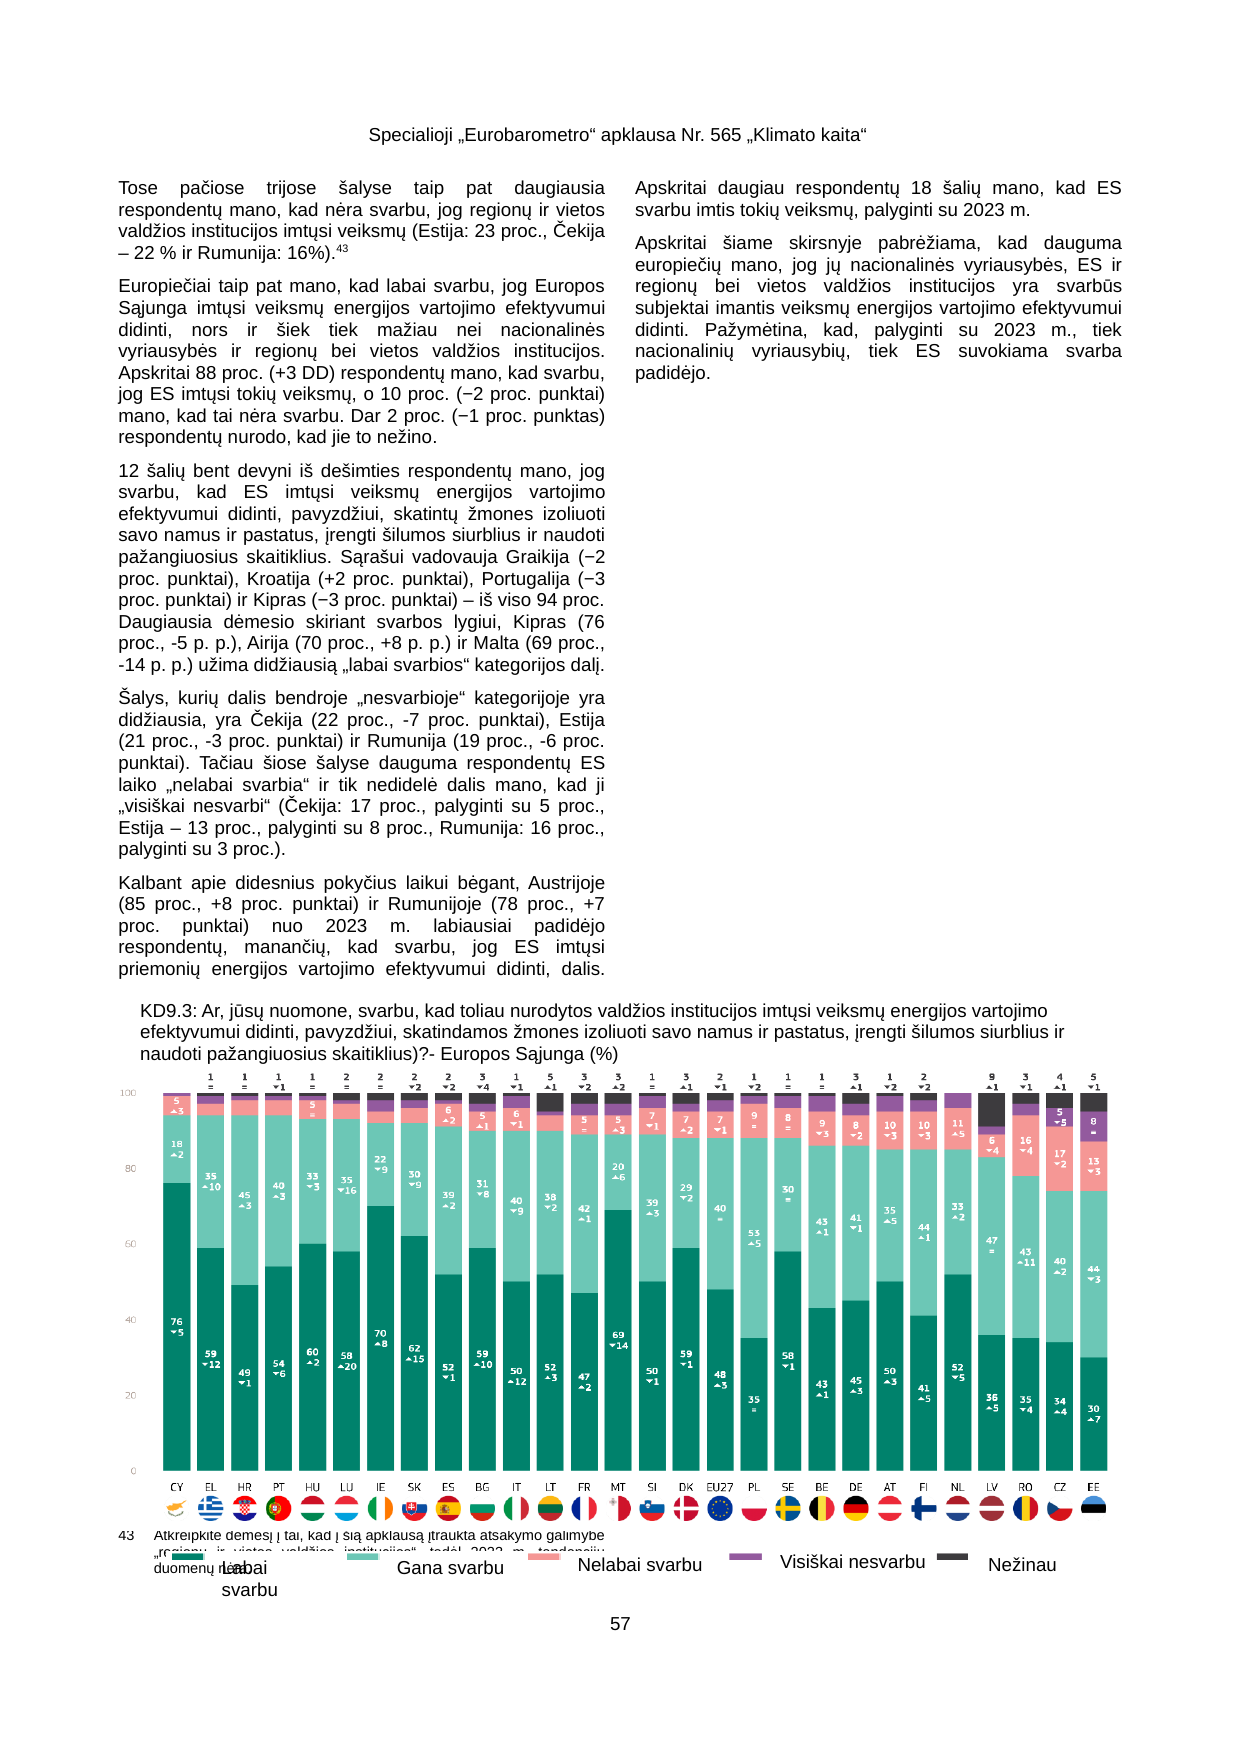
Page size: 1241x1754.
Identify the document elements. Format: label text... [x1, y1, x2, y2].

picture [166, 1551, 974, 1562]
text 12 šalių bent devyni iš dešimties respondentų mano, jog svarbu, kad ES imtųsi veiksmų energijos vartojimo efektyvumui didinti, pavyzdžiui, skatintų žmones izoliuoti savo namus ir pastatus, įrengti šilumos siurblius ir naudoti pažangiuosius skaitiklius. Sąrašui vadovauja Graikija (−2 proc. punktai), Kroatija (+2 proc. punktai), Portugalija (−3 proc. punktai) ir Kipras (−3 proc. punktai) – iš viso 94 proc. Daugiausia dėmesio skiriant svarbos lygiui, Kipras (76 proc., -5 p. p.), Airija (70 proc., +8 p. p.) ir Malta (69 proc., -14 p. p.) užima didžiausią „labai svarbios“ kategorijos dalį. [118, 459, 605, 675]
text Apskritai šiame skirsnyje pabrėžiama, kad dauguma europiečių mano, jog jų nacionalinės vyriausybės, ES ir regionų bei vietos valdžios institucijos yra svarbūs subjektai imantis veiksmų energijos vartojimo efektyvumui didinti. Pažymėtina, kad, palyginti su 2023 m., tiek nacionalinių vyriausybių, tiek ES suvokiama svarba padidėjo. [635, 232, 1122, 383]
text Atkreipkite dėmesį į tai, kad į šią apklausą įtraukta atsakymo galimybė „regionų ir vietos valdžios institucijos“, todėl 2023 m. tendencijų duomenų nėra. [118, 1531, 605, 1577]
text Europiečiai taip pat mano, kad labai svarbu, jog Europos Sąjunga imtųsi veiksmų energijos vartojimo efektyvumui didinti, nors ir šiek tiek mažiau nei nacionalinės vyriausybės ir regionų bei vietos valdžios institucijos. Apskritai 88 proc. (+3 DD) respondentų mano, kad svarbu, jog ES imtųsi tokių veiksmų, o 10 proc. (−2 proc. punktai) mano, kad tai nėra svarbu. Dar 2 proc. (−1 proc. punktas) respondentų nurodo, kad jie to nežino. [118, 275, 605, 448]
text Kalbant apie didesnius pokyčius laikui bėgant, Austrijoje (85 proc., +8 proc. punktai) ir Rumunijoje (78 proc., +7 proc. punktai) nuo 2023 m. labiausiai padidėjo respondentų, manančių, kad svarbu, jog ES imtųsi priemonių energijos vartojimo efektyvumui didinti, dalis. [118, 871, 605, 979]
text Šalys, kurių dalis bendroje „nesvarbioje“ kategorijoje yra didžiausia, yra Čekija (22 proc., -7 proc. punktai), Estija (21 proc., -3 proc. punktai) ir Rumunija (19 proc., -6 proc. punktai). Tačiau šiose šalyse dauguma respondentų ES laiko „nelabai svarbia“ ir tik nedidelė dalis mano, kad ji „visiškai nesvarbi“ (Čekija: 17 proc., palyginti su 5 proc., Estija – 13 proc., palyginti su 8 proc., Rumunija: 16 proc., palyginti su 3 proc.). [118, 687, 605, 859]
text Tose pačiose trijose šalyse taip pat daugiausia respondentų mano, kad nėra svarbu, jog regionų ir vietos valdžios institucijos imtųsi veiksmų (Estija: 23 proc., Čekija – 22 % ir Rumunija: 16%). [118, 177, 605, 263]
text Apskritai daugiau respondentų 18 šalių mano, kad ES svarbu imtis tokių veiksmų, palyginti su 2023 m. [635, 177, 1122, 220]
picture [113, 1068, 1118, 1531]
